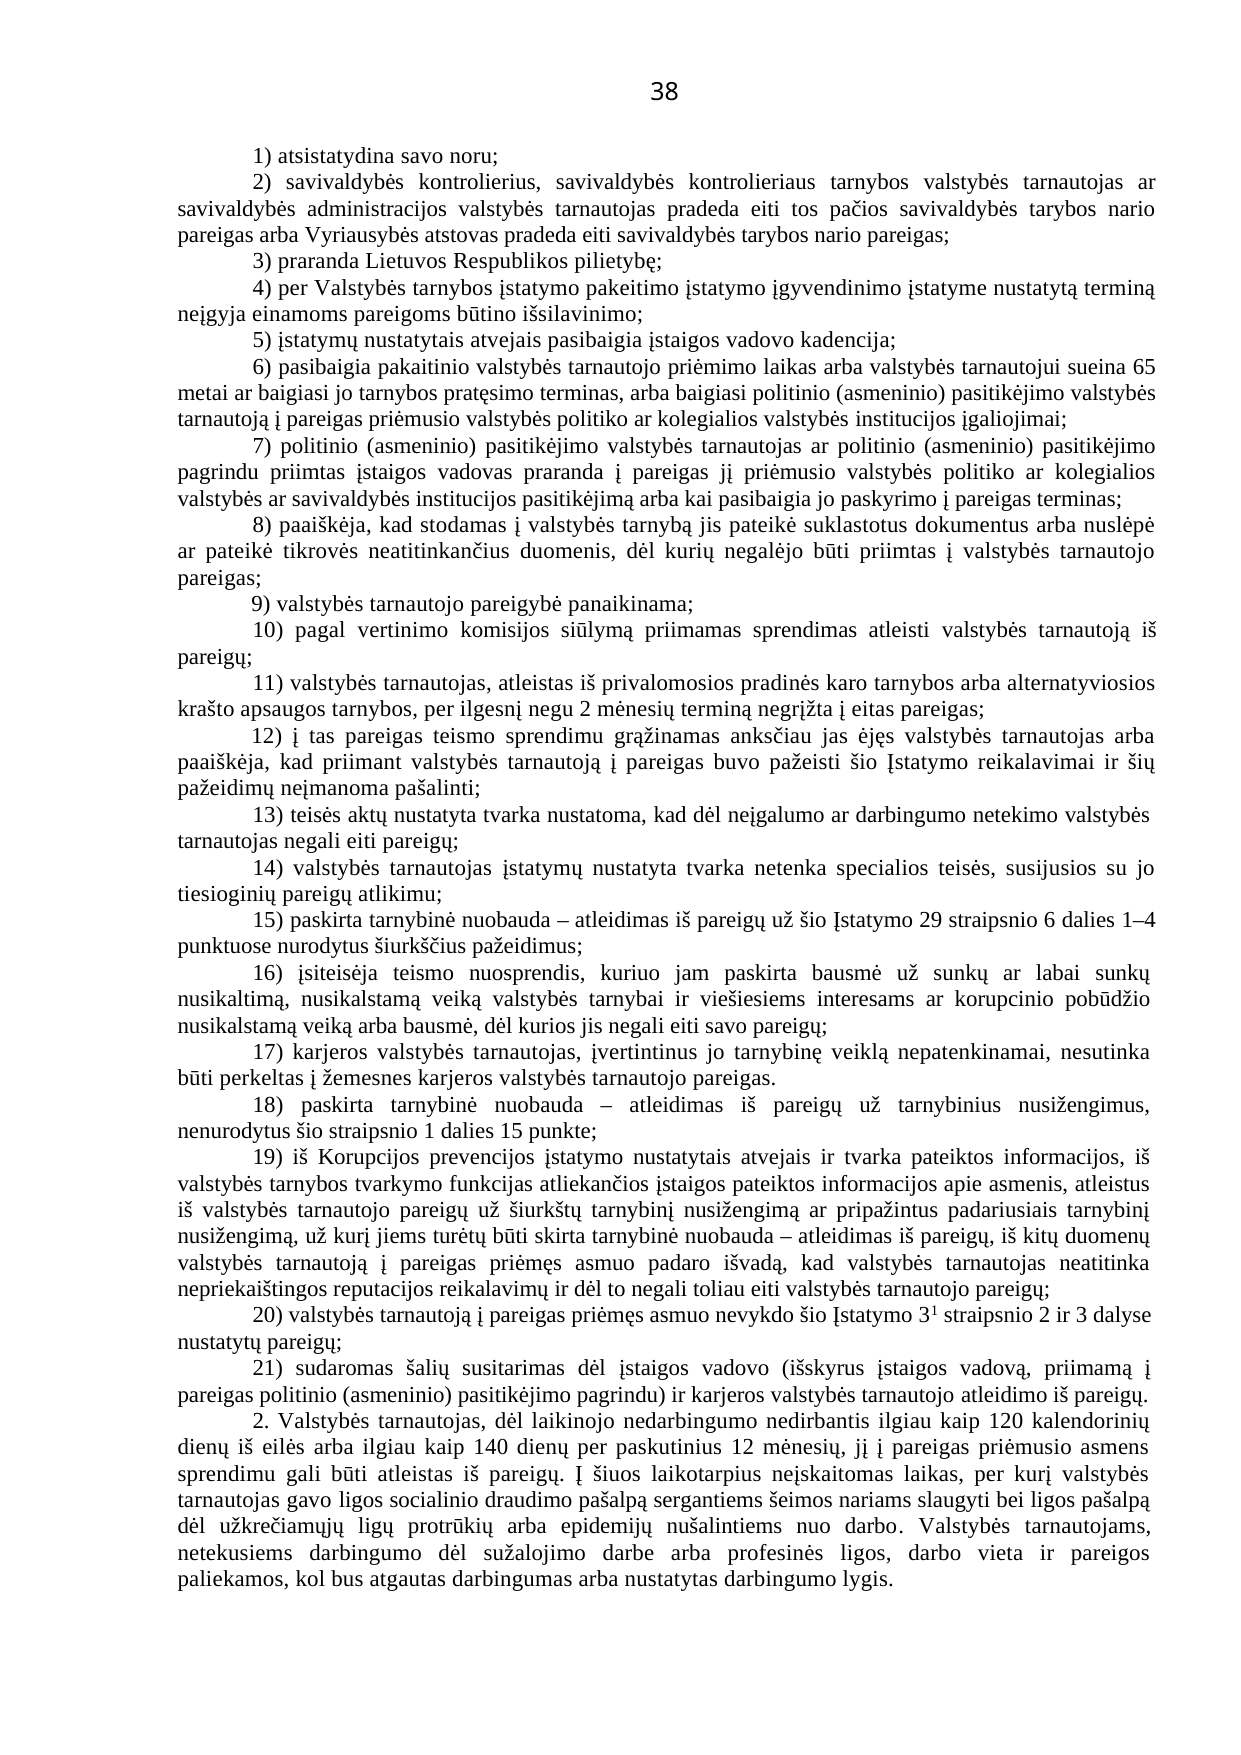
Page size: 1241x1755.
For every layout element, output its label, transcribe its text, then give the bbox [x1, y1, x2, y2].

text 13) teisės aktų nustatyta tvarka nustatoma, kad dėl neįgalumo ar darbingumo netekimo valstybės tarnautojas negali eiti pareigų; [177, 801, 1152, 853]
text 14) valstybės tarnautojas įstatymų nustatyta tvarka netenka specialios teisės, susijusios su jo tiesioginių pareigų atlikimu; [177, 853, 1157, 906]
text 4) per Valstybės tarnybos įstatymo pakeitimo įstatymo įgyvendinimo įstatyme nustatytą terminą neįgyja einamoms pareigoms būtino išsilavinimo; [177, 274, 1157, 326]
text 2) savivaldybės kontrolierius, savivaldybės kontrolieriaus tarnybos valstybės tarnautojas ar savivaldybės administracijos valstybės tarnautojas pradeda eiti tos pačios savivaldybės tarybos nario pareigas arba Vyriausybės atstovas pradeda eiti savivaldybės tarybos nario pareigas; [177, 168, 1157, 247]
text 17) karjeros valstybės tarnautojas, įvertintinus jo tarnybinę veiklą nepatenkinamai, nesutinka būti perkeltas į žemesnes karjeros valstybės tarnautojo pareigas. [177, 1038, 1152, 1091]
text 3) praranda Lietuvos Respublikos pilietybę; [177, 247, 1157, 274]
text 1) atsistatydina savo noru; [177, 142, 1157, 168]
text 10) pagal vertinimo komisijos siūlymą priimamas sprendimas atleisti valstybės tarnautoją iš pareigų; [177, 616, 1157, 669]
text 19) iš Korupcijos prevencijos įstatymo nustatytais atvejais ir tvarka pateiktos informacijos, iš valstybės tarnybos tvarkymo funkcijas atliekančios įstaigos pateiktos informacijos apie asmenis, atleistus iš valstybės tarnautojo pareigų už šiurkštų tarnybinį nusižengimą ar pripažintus padariusiais tarnybinį nusižengimą, už kurį jiems turėtų būti skirta tarnybinė nuobauda – atleidimas iš pareigų, iš kitų duomenų valstybės tarnautoją į pareigas priėmęs asmuo padaro išvadą, kad valstybės tarnautojas neatitinka nepriekaištingos reputacijos reikalavimų ir dėl to negali toliau eiti valstybės tarnautojo pareigų; [177, 1143, 1152, 1302]
text 21) sudaromas šalių susitarimas dėl įstaigos vadovo (išskyrus įstaigos vadovą, priimamą į pareigas politinio (asmeninio) pasitikėjimo pagrindu) ir karjeros valstybės tarnautojo atleidimo iš pareigų. [177, 1354, 1152, 1407]
text 7) politinio (asmeninio) pasitikėjimo valstybės tarnautojas ar politinio (asmeninio) pasitikėjimo pagrindu priimtas įstaigos vadovas praranda į pareigas jį priėmusio valstybės politiko ar kolegialios valstybės ar savivaldybės institucijos pasitikėjimą arba kai pasibaigia jo paskyrimo į pareigas terminas; [177, 432, 1157, 511]
text 20) valstybės tarnautoją į pareigas priėmęs asmuo nevykdo šio Įstatymo 31 straipsnio 2 ir 3 dalyse nustatytų pareigų; [177, 1302, 1152, 1354]
text 8) paaiškėja, kad stodamas į valstybės tarnybą jis pateikė suklastotus dokumentus arba nuslėpė ar pateikė tikrovės neatitinkančius duomenis, dėl kurių negalėjo būti priimtas į valstybės tarnautojo pareigas; [177, 511, 1157, 590]
text 15) paskirta tarnybinė nuobauda – atleidimas iš pareigų už šio Įstatymo 29 straipsnio 6 dalies 1–4 punktuose nurodytus šiurkščius pažeidimus; [177, 906, 1157, 959]
text 12) į tas pareigas teismo sprendimu grąžinamas anksčiau jas ėjęs valstybės tarnautojas arba paaiškėja, kad priimant valstybės tarnautoją į pareigas buvo pažeisti šio Įstatymo reikalavimai ir šių pažeidimų neįmanoma pašalinti; [177, 722, 1157, 801]
text 6) pasibaigia pakaitinio valstybės tarnautojo priėmimo laikas arba valstybės tarnautojui sueina 65 metai ar baigiasi jo tarnybos pratęsimo terminas, arba baigiasi politinio (asmeninio) pasitikėjimo valstybės tarnautoją į pareigas priėmusio valstybės politiko ar kolegialios valstybės institucijos įgaliojimai; [177, 353, 1157, 432]
text 18) paskirta tarnybinė nuobauda – atleidimas iš pareigų už tarnybinius nusižengimus, nenurodytus šio straipsnio 1 dalies 15 punkte; [177, 1091, 1152, 1143]
text 2. Valstybės tarnautojas, dėl laikinojo nedarbingumo nedirbantis ilgiau kaip 120 kalendorinių dienų iš eilės arba ilgiau kaip 140 dienų per paskutinius 12 mėnesių, jį į pareigas priėmusio asmens sprendimu gali būti atleistas iš pareigų. Į šiuos laikotarpius neįskaitomas laikas, per kurį valstybės tarnautojas gavo ligos socialinio draudimo pašalpą sergantiems šeimos nariams slaugyti bei ligos pašalpą dėl užkrečiamųjų ligų protrūkių arba epidemijų nušalintiems nuo darbo. Valstybės tarnautojams, netekusiems darbingumo dėl sužalojimo darbe arba profesinės ligos, darbo vieta ir pareigos paliekamos, kol bus atgautas darbingumas arba nustatytas darbingumo lygis. [177, 1407, 1152, 1591]
text 11) valstybės tarnautojas, atleistas iš privalomosios pradinės karo tarnybos arba alternatyviosios krašto apsaugos tarnybos, per ilgesnį negu 2 mėnesių terminą negrįžta į eitas pareigas; [177, 669, 1157, 722]
text 9) valstybės tarnautojo pareigybė panaikinama; [177, 590, 1157, 616]
text 5) įstatymų nustatytais atvejais pasibaigia įstaigos vadovo kadencija; [177, 326, 1157, 353]
text 16) įsiteisėja teismo nuosprendis, kuriuo jam paskirta bausmė už sunkų ar labai sunkų nusikaltimą, nusikalstamą veiką valstybės tarnybai ir viešiesiems interesams ar korupcinio pobūdžio nusikalstamą veiką arba bausmė, dėl kurios jis negali eiti savo pareigų; [177, 959, 1152, 1038]
